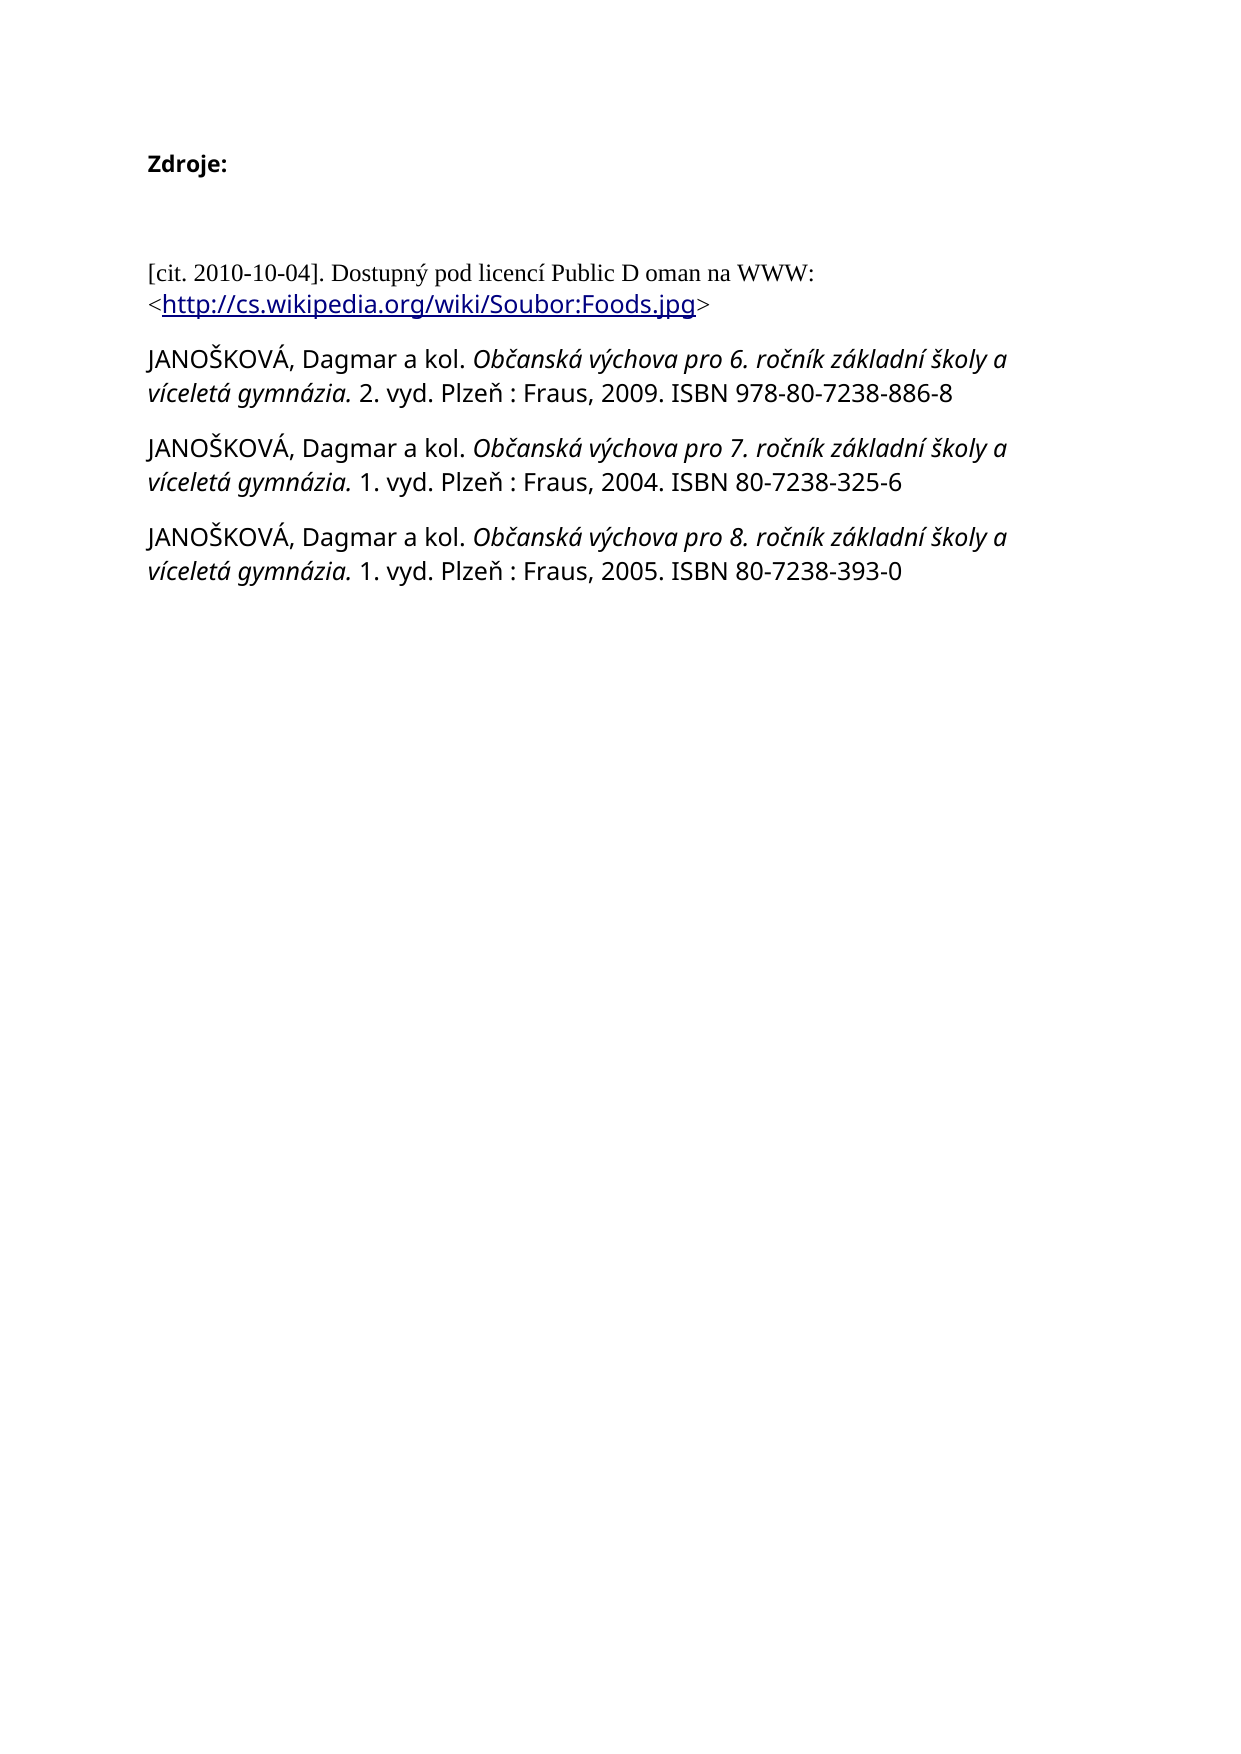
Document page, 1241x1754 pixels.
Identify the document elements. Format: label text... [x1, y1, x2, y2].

text Zdroje: [148, 148, 1093, 179]
text JANOŠKOVÁ, Dagmar a kol. Občanská výchova pro 7. ročník základní školy a víceletá gymnázia. 1. vyd. Plzeň : Fraus, 2004. ISBN 80-7238-325-6 [148, 430, 1093, 498]
text JANOŠKOVÁ, Dagmar a kol. Občanská výchova pro 6. ročník základní školy a víceletá gymnázia. 2. vyd. Plzeň : Fraus, 2009. ISBN 978-80-7238-886-8 [148, 341, 1093, 409]
text [cit. 2010-10-04]. Dostupný pod licencí Public D oman na WWW: <http://cs.wikipedia.org/wiki/Soubor:Foods.jpg> [148, 258, 1093, 320]
text JANOŠKOVÁ, Dagmar a kol. Občanská výchova pro 8. ročník základní školy a víceletá gymnázia. 1. vyd. Plzeň : Fraus, 2005. ISBN 80-7238-393-0 [148, 519, 1093, 587]
